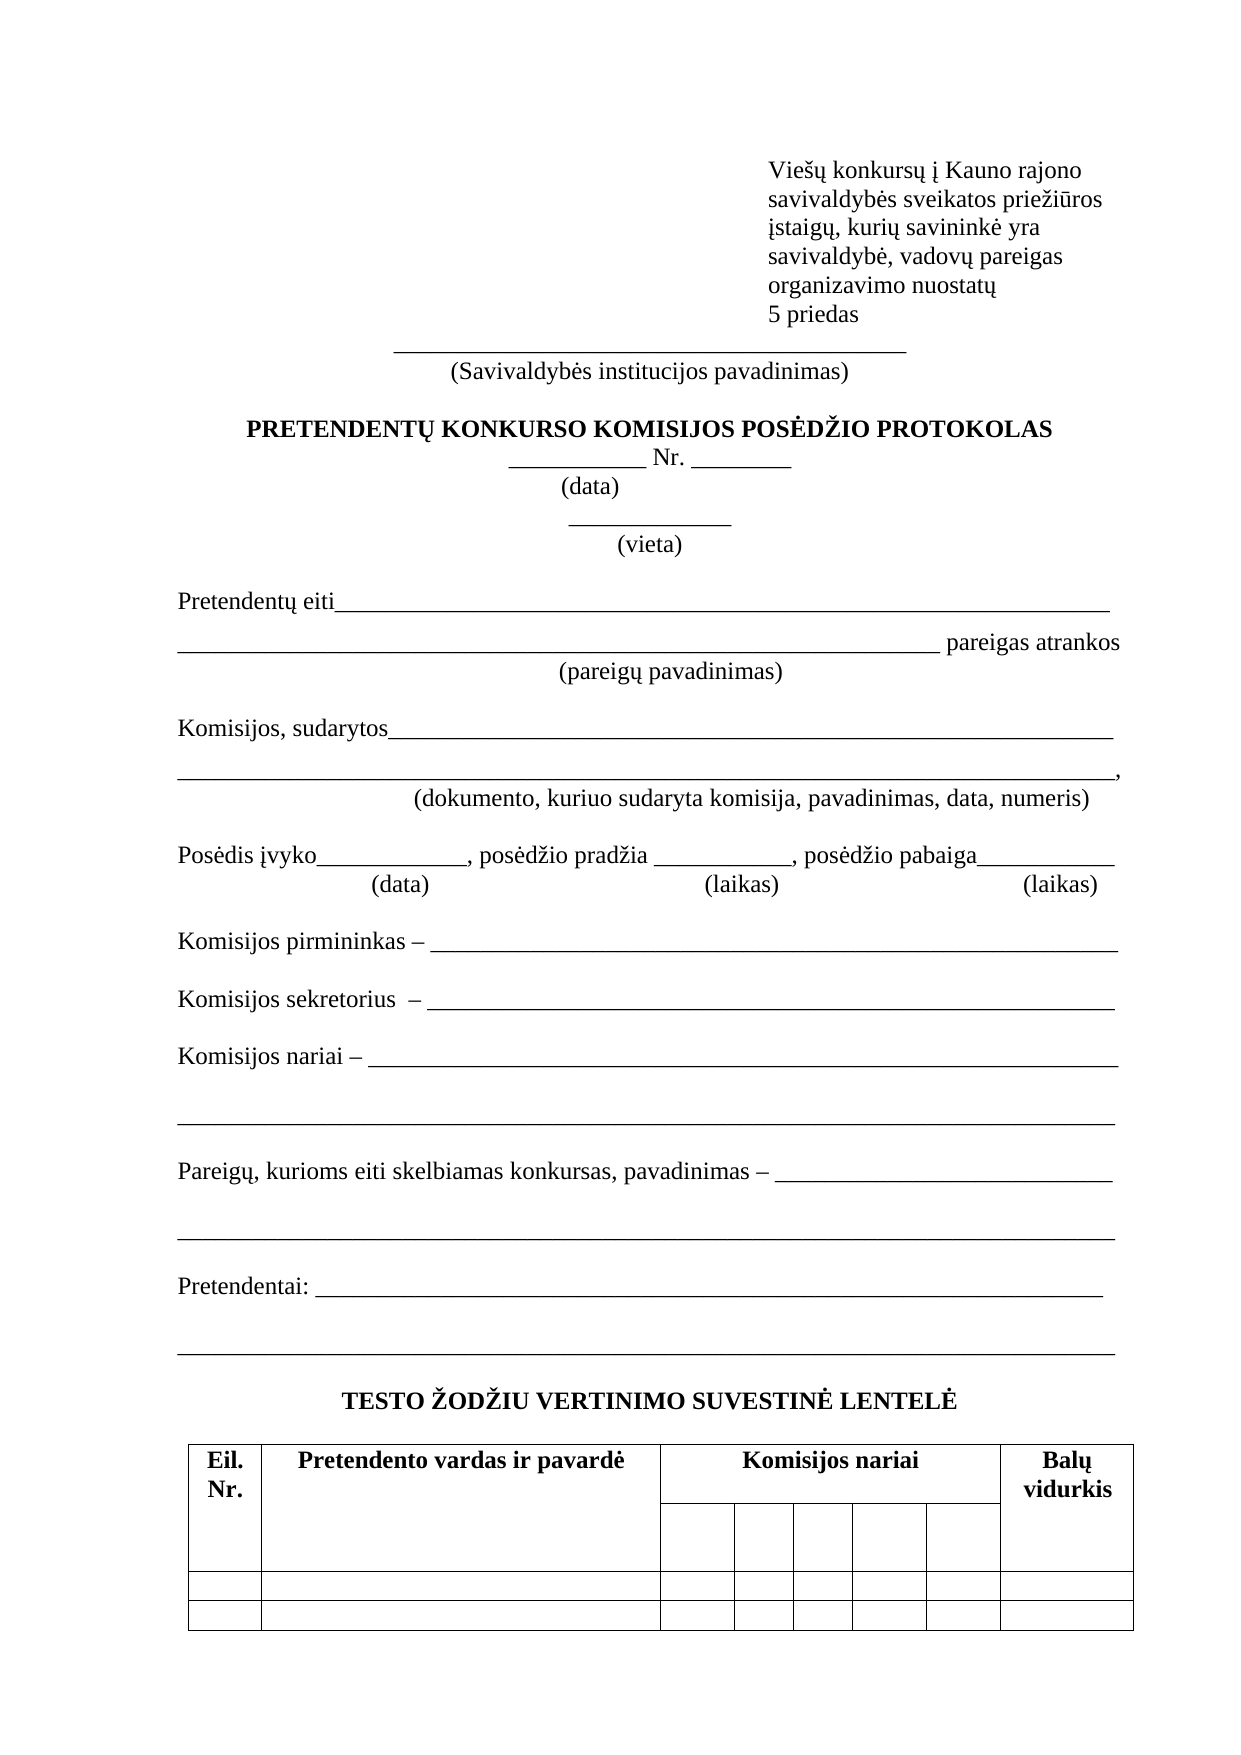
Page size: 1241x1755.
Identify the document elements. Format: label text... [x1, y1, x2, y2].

text Komisijos sekretorius – _______________________________________________________ [177, 984, 1122, 1013]
table_cell [927, 1504, 1000, 1571]
table_cell [262, 1572, 660, 1600]
text Komisijos nariai – ____________________________________________________________ [177, 1041, 1122, 1070]
text (data) (laikas) (laikas) [177, 869, 1122, 898]
table_cell [794, 1572, 852, 1600]
text ___________________________________________________________________________ [177, 1099, 1122, 1128]
table_header Komisijos nariai [661, 1445, 1000, 1502]
table_cell [927, 1601, 1000, 1630]
text (dokumento, kuriuo sudaryta komisija, pavadinimas, data, numeris) [177, 783, 1122, 811]
table_cell [189, 1601, 261, 1630]
text ___________________________________________________________________________ [177, 1214, 1122, 1243]
text (Savivaldybės institucijos pavadinimas) [177, 356, 1122, 385]
table_header Eil. Nr. [189, 1445, 261, 1571]
table_header Balų vidurkis [1001, 1445, 1133, 1571]
table_header Pretendento vardas ir pavardė [262, 1445, 660, 1571]
table_cell [262, 1601, 660, 1630]
table_cell [1001, 1572, 1133, 1600]
table_cell [735, 1601, 793, 1630]
text _____________ [177, 500, 1122, 529]
text Komisijos, sudarytos__________________________________________________________ [177, 713, 1122, 742]
text ___________________________________________________________________________ [177, 1329, 1122, 1358]
table_cell [853, 1504, 926, 1571]
table_cell [853, 1601, 926, 1630]
table_cell [661, 1601, 734, 1630]
text ___________ Nr. ________ [177, 442, 1122, 471]
text Pareigų, kurioms eiti skelbiamas konkursas, pavadinimas – ___________________________ [177, 1156, 1122, 1185]
text (vieta) [177, 529, 1122, 557]
table_cell [661, 1504, 734, 1571]
text Viešų konkursų į Kauno rajono savivaldybės sveikatos priežiūros įstaigų, kurių savininkė yra savivaldybė, vadovų pareigas organizavimo nuostatų [768, 155, 1122, 299]
text ___________________________________________________________________________, [177, 754, 1122, 783]
table_cell [189, 1572, 261, 1600]
text Pretendentai: _______________________________________________________________ [177, 1271, 1122, 1300]
text (pareigų pavadinimas) [177, 656, 1122, 684]
table_cell [735, 1572, 793, 1600]
table_cell [735, 1504, 793, 1571]
text TESTO ŽODŽIU VERTINIMO SUVESTINĖ LENTELĖ [177, 1386, 1122, 1415]
text Komisijos pirmininkas – _______________________________________________________ [177, 926, 1122, 955]
text Pretendentų eiti______________________________________________________________ [177, 586, 1122, 615]
text (data) [177, 471, 1122, 500]
subtitle PRETENDENTŲ KONKURSO KOMISIJOS POSĖDŽIO PROTOKOLAS [177, 414, 1122, 442]
table_cell [794, 1601, 852, 1630]
text _________________________________________ [177, 327, 1122, 356]
table_cell [1001, 1601, 1133, 1630]
text Posėdis įvyko____________, posėdžio pradžia ___________, posėdžio pabaiga___________ [177, 840, 1122, 869]
text _____________________________________________________________ pareigas atrankos [177, 627, 1122, 656]
table_cell [661, 1572, 734, 1600]
table_cell [927, 1572, 1000, 1600]
table_cell [794, 1504, 852, 1571]
table_cell [853, 1572, 926, 1600]
text 5 priedas [768, 299, 1122, 327]
